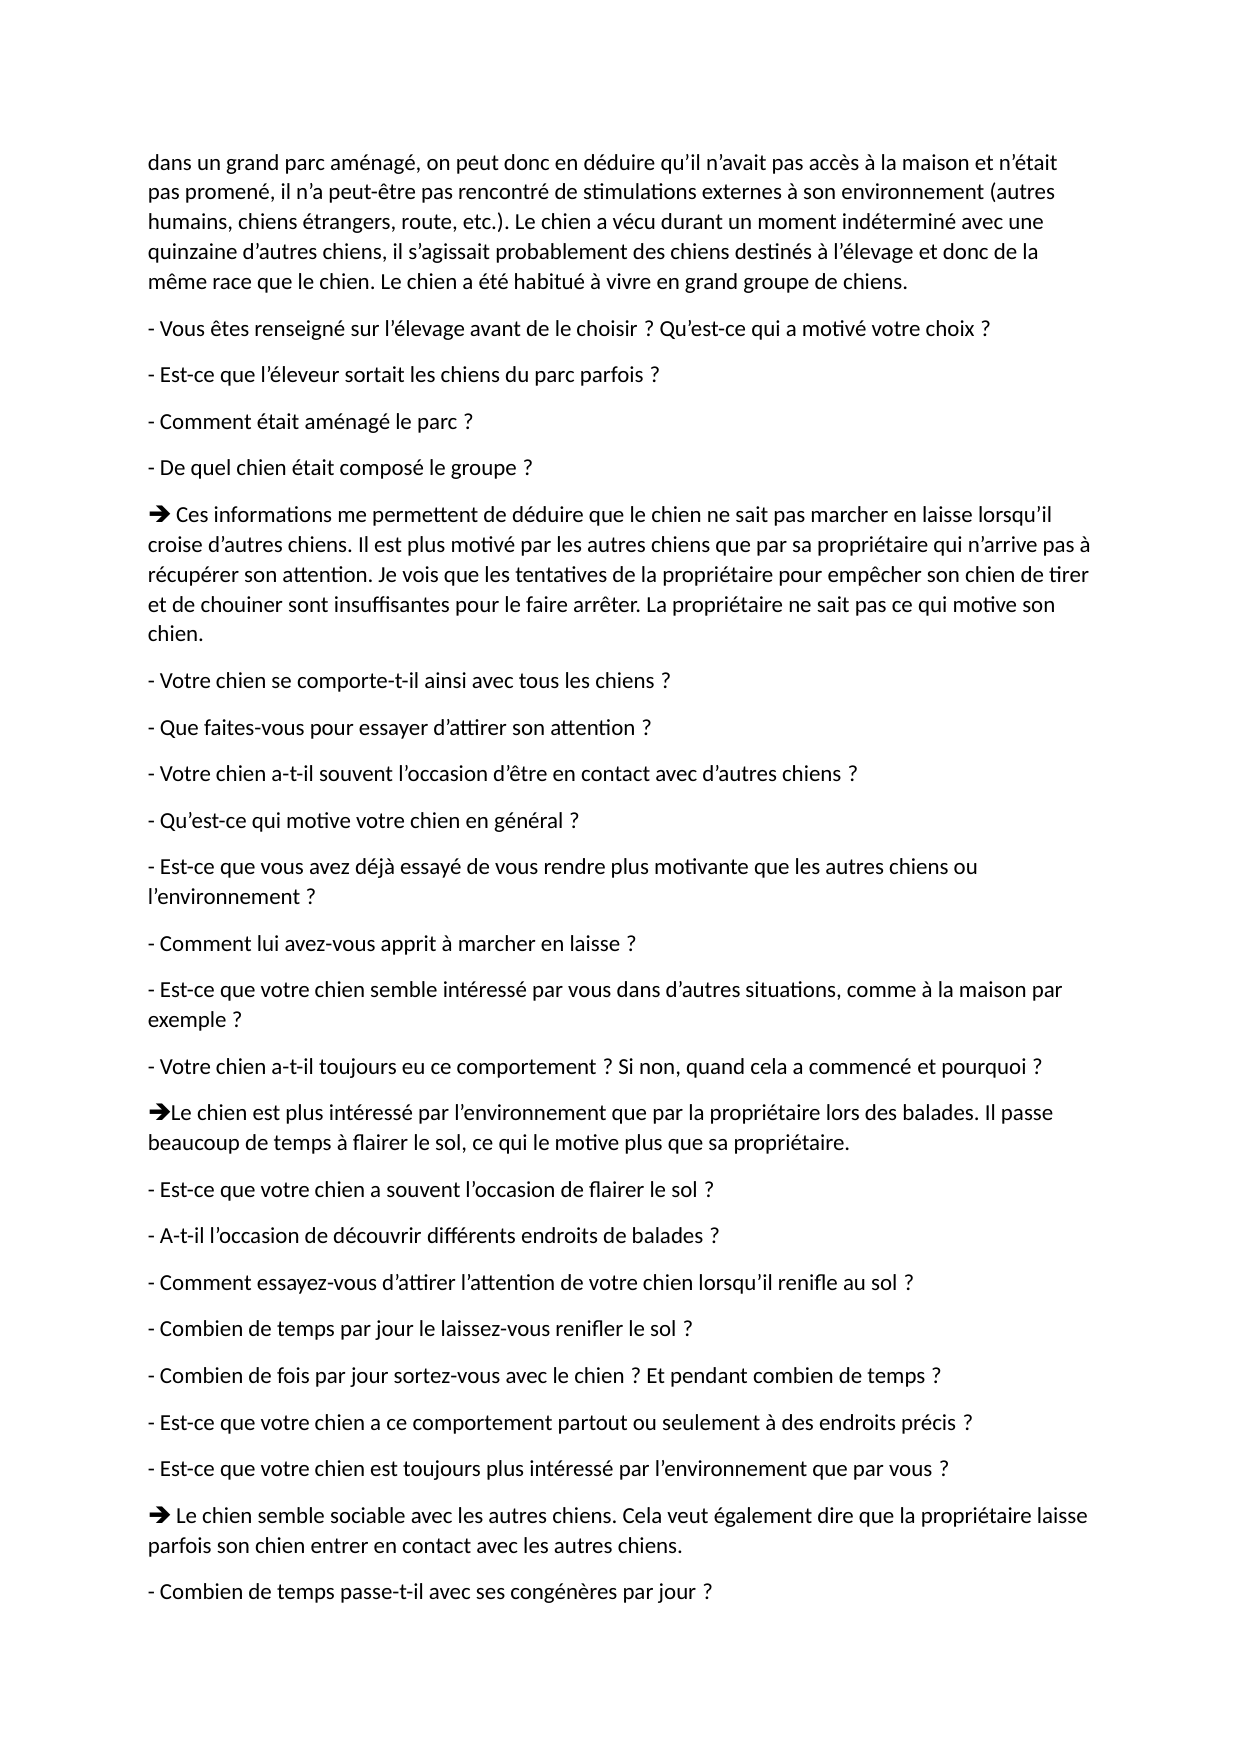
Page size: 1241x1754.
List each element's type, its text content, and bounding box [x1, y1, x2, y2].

text - Est-ce que votre chien est toujours plus intéressé par l’environnement que par vous ? [148, 1454, 1093, 1482]
text - A-t-il l’occasion de découvrir différents endroits de balades ? [148, 1221, 1093, 1249]
text  Ces informations me permettent de déduire que le chien ne sait pas marcher en laisse lorsqu’il croise d’autres chiens. Il est plus motivé par les autres chiens que par sa propriétaire qui n’arrive pas à récupérer son attention. Je vois que les tentatives de la propriétaire pour empêcher son chien de tirer et de chouiner sont insuffisantes pour le faire arrêter. La propriétaire ne sait pas ce qui motive son chien. [148, 500, 1093, 648]
text Le chien est plus intéressé par l’environnement que par la propriétaire lors des balades. Il passe beaucoup de temps à flairer le sol, ce qui le motive plus que sa propriétaire. [148, 1098, 1093, 1156]
text - Combien de temps par jour le laissez-vous renifler le sol ? [148, 1314, 1093, 1343]
text - Est-ce que vous avez déjà essayé de vous rendre plus motivante que les autres chiens ou l’environnement ? [148, 852, 1093, 910]
text - Comment était aménagé le parc ? [148, 407, 1093, 435]
text - Comment lui avez-vous apprit à marcher en laisse ? [148, 929, 1093, 957]
text - Votre chien a-t-il toujours eu ce comportement ? Si non, quand cela a commencé et pourquoi ? [148, 1052, 1093, 1080]
text dans un grand parc aménagé, on peut donc en déduire qu’il n’avait pas accès à la maison et n’était pas promené, il n’a peut-être pas rencontré de stimulations externes à son environnement (autres humains, chiens étrangers, route, etc.). Le chien a vécu durant un moment indéterminé avec une quinzaine d’autres chiens, il s’agissait probablement des chiens destinés à l’élevage et donc de la même race que le chien. Le chien a été habitué à vivre en grand groupe de chiens. [148, 148, 1093, 295]
text - De quel chien était composé le groupe ? [148, 453, 1093, 481]
text - Est-ce que votre chien semble intéressé par vous dans d’autres situations, comme à la maison par exemple ? [148, 975, 1093, 1033]
text  Le chien semble sociable avec les autres chiens. Cela veut également dire que la propriétaire laisse parfois son chien entrer en contact avec les autres chiens. [148, 1501, 1093, 1559]
text - Qu’est-ce qui motive votre chien en général ? [148, 806, 1093, 834]
text - Combien de temps passe-t-il avec ses congénères par jour ? [148, 1577, 1093, 1605]
text - Votre chien a-t-il souvent l’occasion d’être en contact avec d’autres chiens ? [148, 759, 1093, 787]
text - Comment essayez-vous d’attirer l’attention de votre chien lorsqu’il renifle au sol ? [148, 1268, 1093, 1296]
text - Vous êtes renseigné sur l’élevage avant de le choisir ? Qu’est-ce qui a motivé votre choix ? [148, 314, 1093, 342]
text - Est-ce que votre chien a ce comportement partout ou seulement à des endroits précis ? [148, 1408, 1093, 1436]
text - Combien de fois par jour sortez-vous avec le chien ? Et pendant combien de temps ? [148, 1361, 1093, 1389]
text - Que faites-vous pour essayer d’attirer son attention ? [148, 713, 1093, 741]
text - Est-ce que votre chien a souvent l’occasion de flairer le sol ? [148, 1175, 1093, 1203]
text - Est-ce que l’éleveur sortait les chiens du parc parfois ? [148, 360, 1093, 388]
text - Votre chien se comporte-t-il ainsi avec tous les chiens ? [148, 666, 1093, 694]
